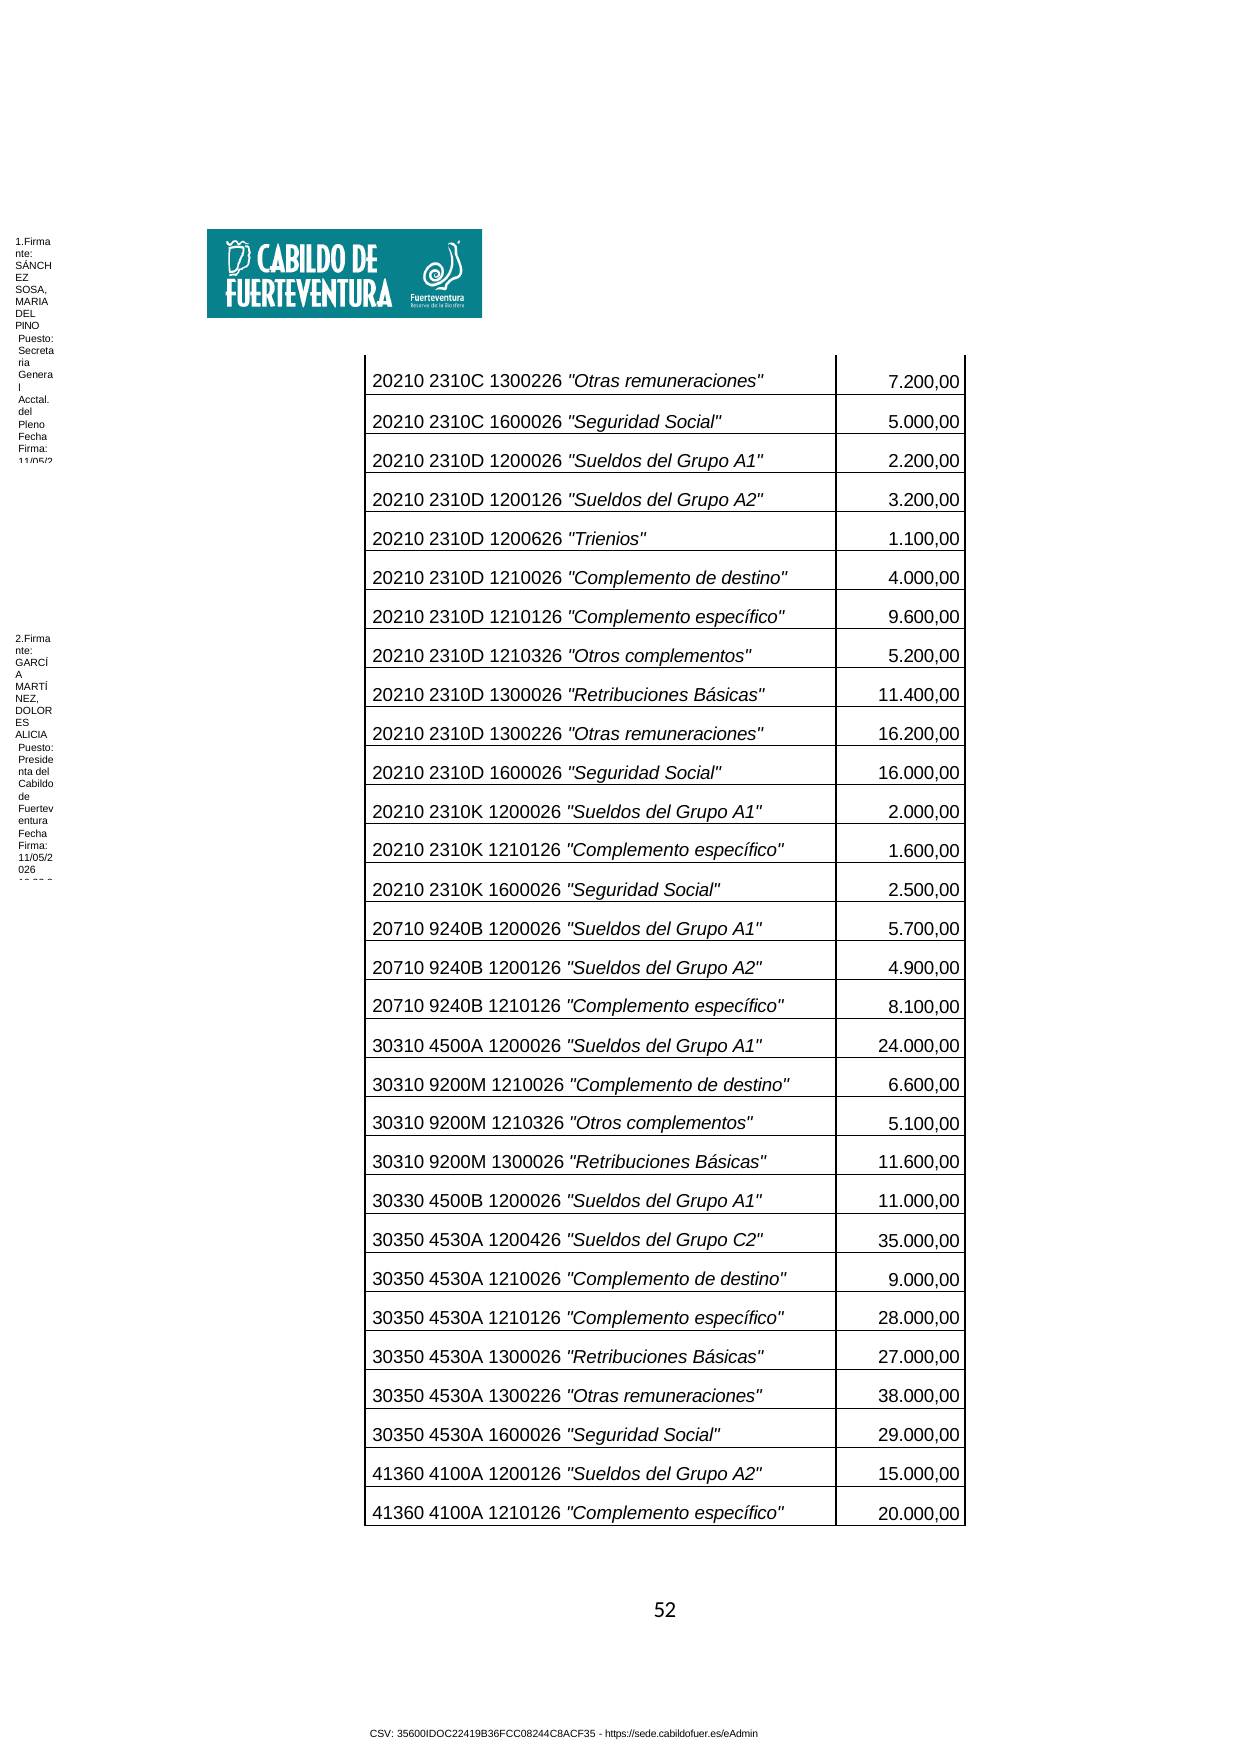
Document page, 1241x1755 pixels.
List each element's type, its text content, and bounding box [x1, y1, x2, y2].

table_cell 4.000,00 [837, 551, 964, 589]
table_cell 15.000,00 [837, 1448, 964, 1486]
table_cell 20710 9240B 1200026 "Sueldos del Grupo A1" [366, 902, 835, 940]
table_cell 20210 2310D 1210326 "Otros complementos" [366, 629, 835, 667]
text 1.Firmante: SÁNCHEZ SOSA,MARIA DEL PINO [15, 236, 54, 332]
table_cell 11.600,00 [837, 1136, 964, 1174]
table_cell 1.100,00 [837, 512, 964, 550]
table_cell 5.000,00 [837, 395, 964, 433]
text 2.Firmante: GARCÍA MARTÍNEZ, DOLORES ALICIA [15, 633, 54, 741]
table_cell 30310 9200M 1300026 "Retribuciones Básicas" [366, 1136, 835, 1174]
table_cell 28.000,00 [837, 1292, 964, 1330]
table_cell 20210 2310D 1210126 "Complemento específico" [366, 590, 835, 628]
table_cell 5.100,00 [837, 1097, 964, 1135]
table_cell 20710 9240B 1210126 "Complemento específico" [366, 980, 835, 1018]
table_cell 29.000,00 [837, 1409, 964, 1447]
table_cell 20210 2310D 1300226 "Otras remuneraciones" [366, 707, 835, 745]
table_cell 30350 4530A 1300026 "Retribuciones Básicas" [366, 1331, 835, 1369]
table_cell 41360 4100A 1210126 "Complemento específico" [366, 1487, 835, 1525]
table_cell 30350 4530A 1600026 "Seguridad Social" [366, 1409, 835, 1447]
table_cell 30310 9200M 1210326 "Otros complementos" [366, 1097, 835, 1135]
text [363, 1526, 966, 1556]
text Puesto: Presidenta del Cabildo de Fuerteventura Fecha Firma: 11/05/2026 10:33:37 [18, 741, 54, 879]
table_cell 20210 2310K 1210126 "Complemento específico" [366, 824, 835, 862]
table_cell 20.000,00 [837, 1487, 964, 1525]
table_cell 4.900,00 [837, 941, 964, 979]
table_cell 8.100,00 [837, 980, 964, 1018]
table_cell 2.500,00 [837, 863, 964, 901]
table_cell 20210 2310D 1200626 "Trienios" [366, 512, 835, 550]
table_cell 20710 9240B 1200126 "Sueldos del Grupo A2" [366, 941, 835, 979]
table_cell 30350 4530A 1300226 "Otras remuneraciones" [366, 1370, 835, 1408]
table_cell 30330 4500B 1200026 "Sueldos del Grupo A1" [366, 1175, 835, 1213]
table_cell 20210 2310D 1210026 "Complemento de destino" [366, 551, 835, 589]
table_header 7.200,00 [837, 355, 964, 394]
table_cell 1.600,00 [837, 824, 964, 862]
table_cell 30310 9200M 1210026 "Complemento de destino" [366, 1058, 835, 1096]
table_cell 16.200,00 [837, 707, 964, 745]
table_cell 11.000,00 [837, 1175, 964, 1213]
table_cell 20210 2310D 1600026 "Seguridad Social" [366, 746, 835, 784]
table_cell 3.200,00 [837, 473, 964, 511]
table_cell 11.400,00 [837, 668, 964, 706]
table_cell 24.000,00 [837, 1019, 964, 1057]
table_cell 20210 2310D 1200026 "Sueldos del Grupo A1" [366, 434, 835, 472]
table_cell 6.600,00 [837, 1058, 964, 1096]
table_cell 20210 2310K 1200026 "Sueldos del Grupo A1" [366, 785, 835, 823]
table_cell 35.000,00 [837, 1214, 964, 1252]
table_cell 2.200,00 [837, 434, 964, 472]
table_cell 16.000,00 [837, 746, 964, 784]
table_cell 9.600,00 [837, 590, 964, 628]
table_cell 9.000,00 [837, 1253, 964, 1291]
table_cell 5.700,00 [837, 902, 964, 940]
table_cell 30310 4500A 1200026 "Sueldos del Grupo A1" [366, 1019, 835, 1057]
table_cell 5.200,00 [837, 629, 964, 667]
table_cell 2.000,00 [837, 785, 964, 823]
table_cell 20210 2310D 1300026 "Retribuciones Básicas" [366, 668, 835, 706]
table_cell 20210 2310K 1600026 "Seguridad Social" [366, 863, 835, 901]
table_cell 41360 4100A 1200126 "Sueldos del Grupo A2" [366, 1448, 835, 1486]
table_cell 38.000,00 [837, 1370, 964, 1408]
table_cell 30350 4530A 1210126 "Complemento específico" [366, 1292, 835, 1330]
table_cell 20210 2310D 1200126 "Sueldos del Grupo A2" [366, 473, 835, 511]
table_header 20210 2310C 1300226 "Otras remuneraciones" [366, 355, 835, 394]
table_cell 30350 4530A 1210026 "Complemento de destino" [366, 1253, 835, 1291]
table_cell 30350 4530A 1200426 "Sueldos del Grupo C2" [366, 1214, 835, 1252]
table_cell 27.000,00 [837, 1331, 964, 1369]
table_cell 20210 2310C 1600026 "Seguridad Social" [366, 395, 835, 433]
text 52 [185, 1596, 1145, 1623]
text Puesto: Secretaria General Acctal. del Pleno Fecha Firma: 11/05/2026 10:22:25 [18, 332, 54, 463]
